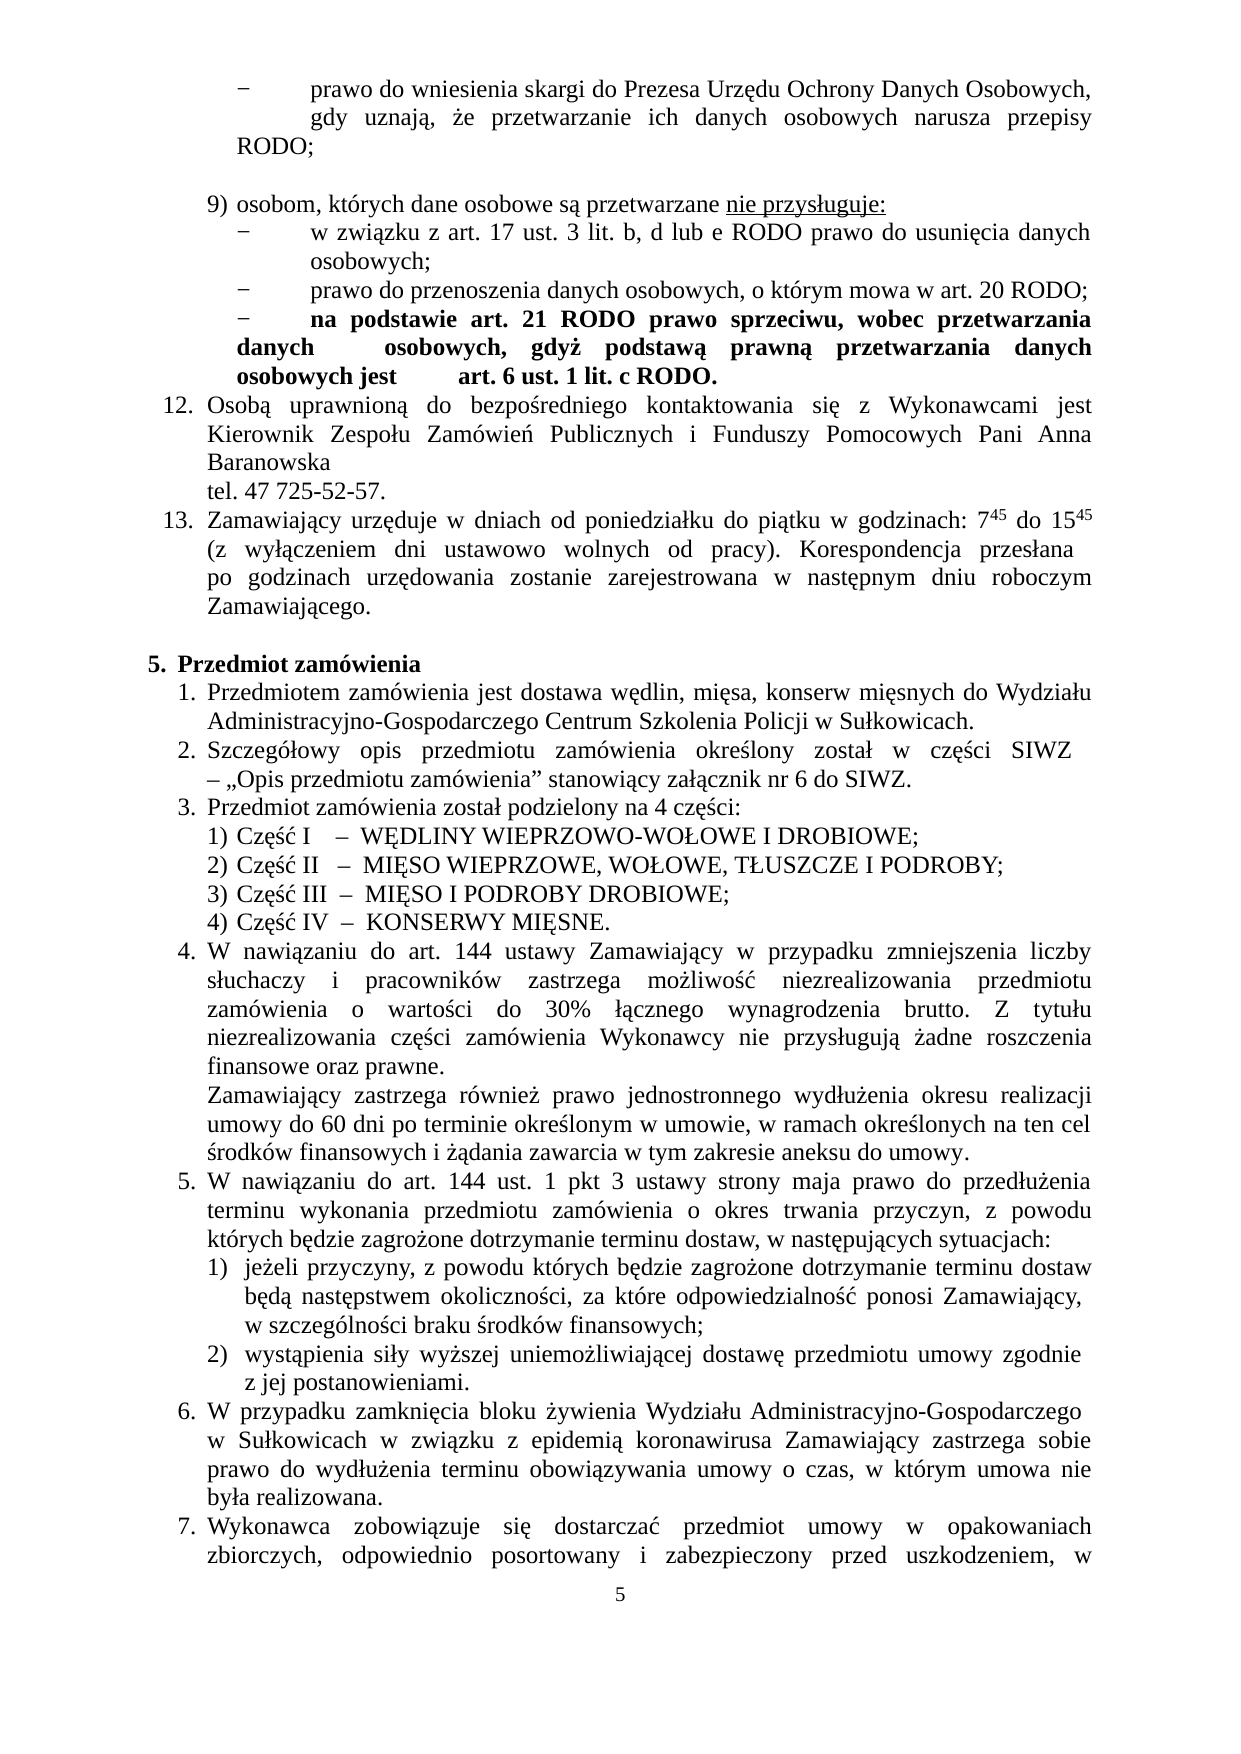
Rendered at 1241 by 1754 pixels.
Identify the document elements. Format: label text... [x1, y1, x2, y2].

list Szczegółowy opis przedmiotu zamówienia określony został w części SIWZ – „Opis przedmiotu zamówienia” stanowiący załącznik nr 6 do SIWZ. [177, 735, 1092, 792]
list W nawiązaniu do art. 144 ust. 1 pkt 3 ustawy strony maja prawo do przedłużenia terminu wykonania przedmiotu zamówienia o okres trwania przyczyn, z powodu których będzie zagrożone dotrzymanie terminu dostaw, w następujących sytuacjach: [177, 1166, 1092, 1252]
text − prawo do przenoszenia danych osobowych, o którym mowa w art. 20 RODO; [207, 275, 1092, 304]
text − na podstawie art. 21 RODO prawo sprzeciwu, wobec przetwarzania danych osobowych, gdyż podstawą prawną przetwarzania danych osobowych jest art. 6 ust. 1 lit. c RODO. [207, 304, 1092, 390]
text − w związku z art. 17 ust. 3 lit. b, d lub e RODO prawo do usunięcia danych osobowych; [207, 217, 1092, 275]
text 9) osobom, których dane osobowe są przetwarzane nie przysługuje: [207, 189, 1092, 217]
text 13. Zamawiający urzęduje w dniach od poniedziałku do piątku w godzinach: 745 do 1545 (z wyłączeniem dni ustawowo wolnych od pracy). Korespondencja przesłana po godzinach urzędowania zostanie zarejestrowana w następnym dniu roboczym Zamawiającego. [162, 505, 1092, 620]
text 12. Osobą uprawnioną do bezpośredniego kontaktowania się z Wykonawcami jest Kierownik Zespołu Zamówień Publicznych i Funduszy Pomocowych Pani Anna Baranowska tel. 47 725-52-57. [162, 390, 1092, 505]
text − prawo do wniesienia skargi do Prezesa Urzędu Ochrony Danych Osobowych, gdy uznają, że przetwarzanie ich danych osobowych narusza przepisy RODO; [207, 74, 1092, 160]
text 3) Część III – MIĘSO I PODROBY DROBIOWE; [207, 879, 1092, 907]
list W przypadku zamknięcia bloku żywienia Wydziału Administracyjno-Gospodarczego w Sułkowicach w związku z epidemią koronawirusa Zamawiający zastrzega sobie prawo do wydłużenia terminu obowiązywania umowy o czas, w którym umowa nie była realizowana. [177, 1396, 1092, 1511]
text 5. Przedmiot zamówienia [148, 649, 1092, 677]
list wystąpienia siły wyższej uniemożliwiającej dostawę przedmiotu umowy zgodnie z jej postanowieniami. [207, 1339, 1092, 1396]
text 2) Część II – MIĘSO WIEPRZOWE, WOŁOWE, TŁUSZCZE I PODROBY; [207, 850, 1092, 879]
text 1) Część I – WĘDLINY WIEPRZOWO-WOŁOWE I DROBIOWE; [207, 821, 1092, 850]
list Przedmiot zamówienia został podzielony na 4 części: [177, 792, 1092, 821]
list Wykonawca zobowiązuje się dostarczać przedmiot umowy w opakowaniach zbiorczych, odpowiednio posortowany i zabezpieczony przed uszkodzeniem, w [177, 1511, 1092, 1569]
list W nawiązaniu do art. 144 ustawy Zamawiający w przypadku zmniejszenia liczby słuchaczy i pracowników zastrzega możliwość niezrealizowania przedmiotu zamówienia o wartości do 30% łącznego wynagrodzenia brutto. Z tytułu niezrealizowania części zamówienia Wykonawcy nie przysługują żadne roszczenia finansowe oraz prawne. [177, 936, 1092, 1080]
text 4) Część IV – KONSERWY MIĘSNE. [207, 907, 1092, 936]
list Przedmiotem zamówienia jest dostawa wędlin, mięsa, konserw mięsnych do Wydziału Administracyjno-Gospodarczego Centrum Szkolenia Policji w Sułkowicach. [177, 677, 1092, 735]
list jeżeli przyczyny, z powodu których będzie zagrożone dotrzymanie terminu dostaw będą następstwem okoliczności, za które odpowiedzialność ponosi Zamawiający, w szczególności braku środków finansowych; [207, 1252, 1092, 1339]
text Zamawiający zastrzega również prawo jednostronnego wydłużenia okresu realizacji umowy do 60 dni po terminie określonym w umowie, w ramach określonych na ten cel środków finansowych i żądania zawarcia w tym zakresie aneksu do umowy. [207, 1080, 1092, 1166]
